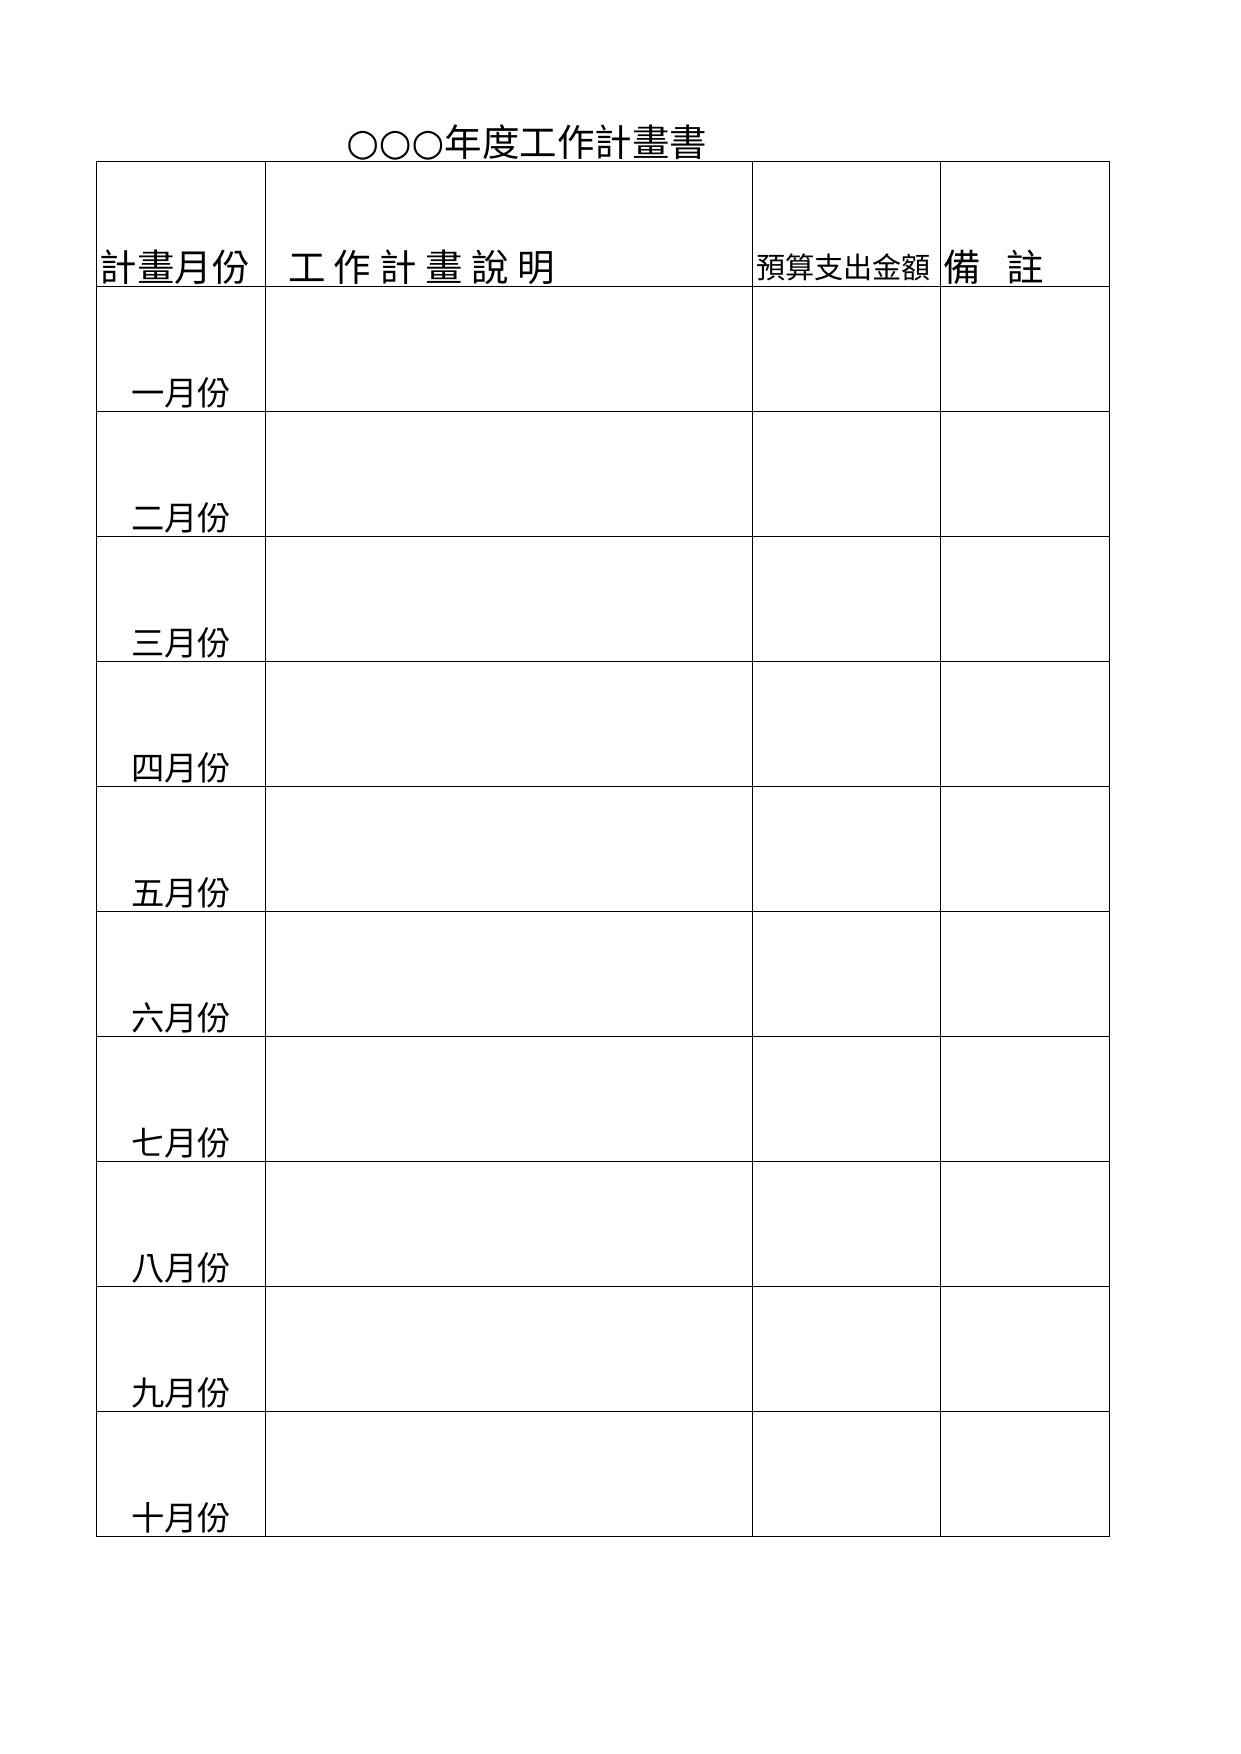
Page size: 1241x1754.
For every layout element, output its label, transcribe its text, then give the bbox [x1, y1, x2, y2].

table_cell [941, 1287, 1109, 1411]
table_cell 十月份 [97, 1412, 265, 1536]
table_cell [941, 912, 1109, 1036]
table_cell 七月份 [97, 1037, 265, 1161]
table_cell [753, 287, 940, 411]
table_cell [941, 412, 1109, 536]
table_header 工 作 計 畫 說 明 [266, 162, 752, 286]
table_cell [753, 537, 940, 661]
table_header 計畫月份 [97, 162, 265, 286]
table_cell [753, 1162, 940, 1286]
table_header 備 註 [941, 162, 1109, 286]
table_cell [266, 1412, 752, 1536]
table_cell [266, 287, 752, 411]
table_cell 九月份 [97, 1287, 265, 1411]
table_cell [941, 1162, 1109, 1286]
table_cell [266, 787, 752, 911]
table_cell [753, 412, 940, 536]
table_cell [941, 537, 1109, 661]
table_cell [753, 1287, 940, 1411]
table_cell [266, 1162, 752, 1286]
table_cell 四月份 [97, 662, 265, 786]
table_cell [941, 287, 1109, 411]
table_cell 六月份 [97, 912, 265, 1036]
table_cell [753, 912, 940, 1036]
table_cell [266, 662, 752, 786]
table_cell [941, 1037, 1109, 1161]
table_cell 三月份 [97, 537, 265, 661]
table_cell [941, 662, 1109, 786]
table_cell 二月份 [97, 412, 265, 536]
text ○○○年度工作計畫書 [287, 99, 1053, 161]
table_cell [266, 1037, 752, 1161]
table_cell 八月份 [97, 1162, 265, 1286]
table_cell 一月份 [97, 287, 265, 411]
table_cell [753, 1412, 940, 1536]
table_cell [941, 787, 1109, 911]
table_cell [753, 1037, 940, 1161]
table_cell [753, 662, 940, 786]
table_header 預算支出金額 [753, 162, 940, 286]
table_cell [266, 912, 752, 1036]
table_cell [266, 412, 752, 536]
table_cell [941, 1412, 1109, 1536]
table_cell [753, 787, 940, 911]
table_cell 五月份 [97, 787, 265, 911]
table_cell [266, 1287, 752, 1411]
table_cell [266, 537, 752, 661]
